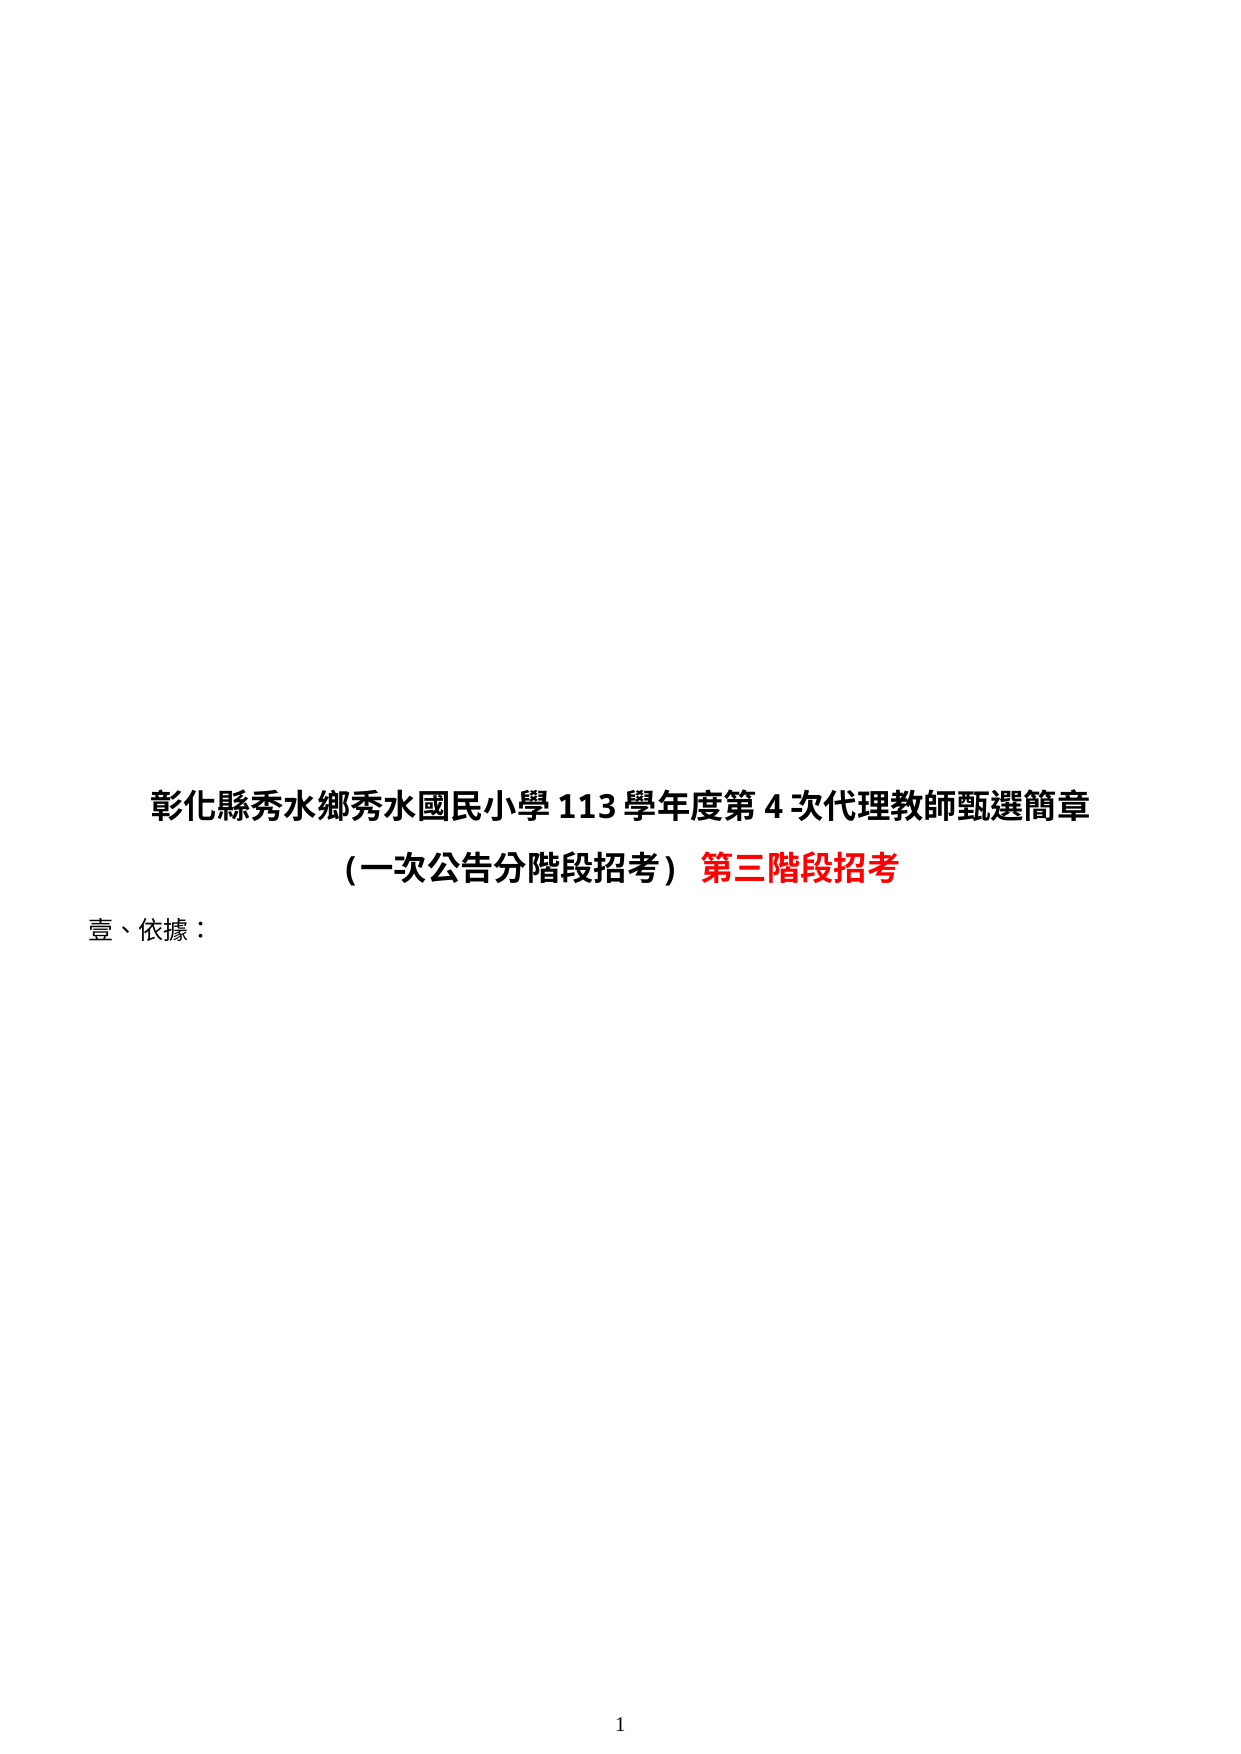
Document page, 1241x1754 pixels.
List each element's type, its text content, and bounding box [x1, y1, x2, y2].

text 壹、依據： [89, 887, 1152, 950]
text 彰化縣秀水鄉秀水國民小學113學年度第4次代理教師甄選簡章 [89, 762, 1152, 825]
text (一次公告分階段招考) 第三階段招考 [89, 825, 1152, 887]
